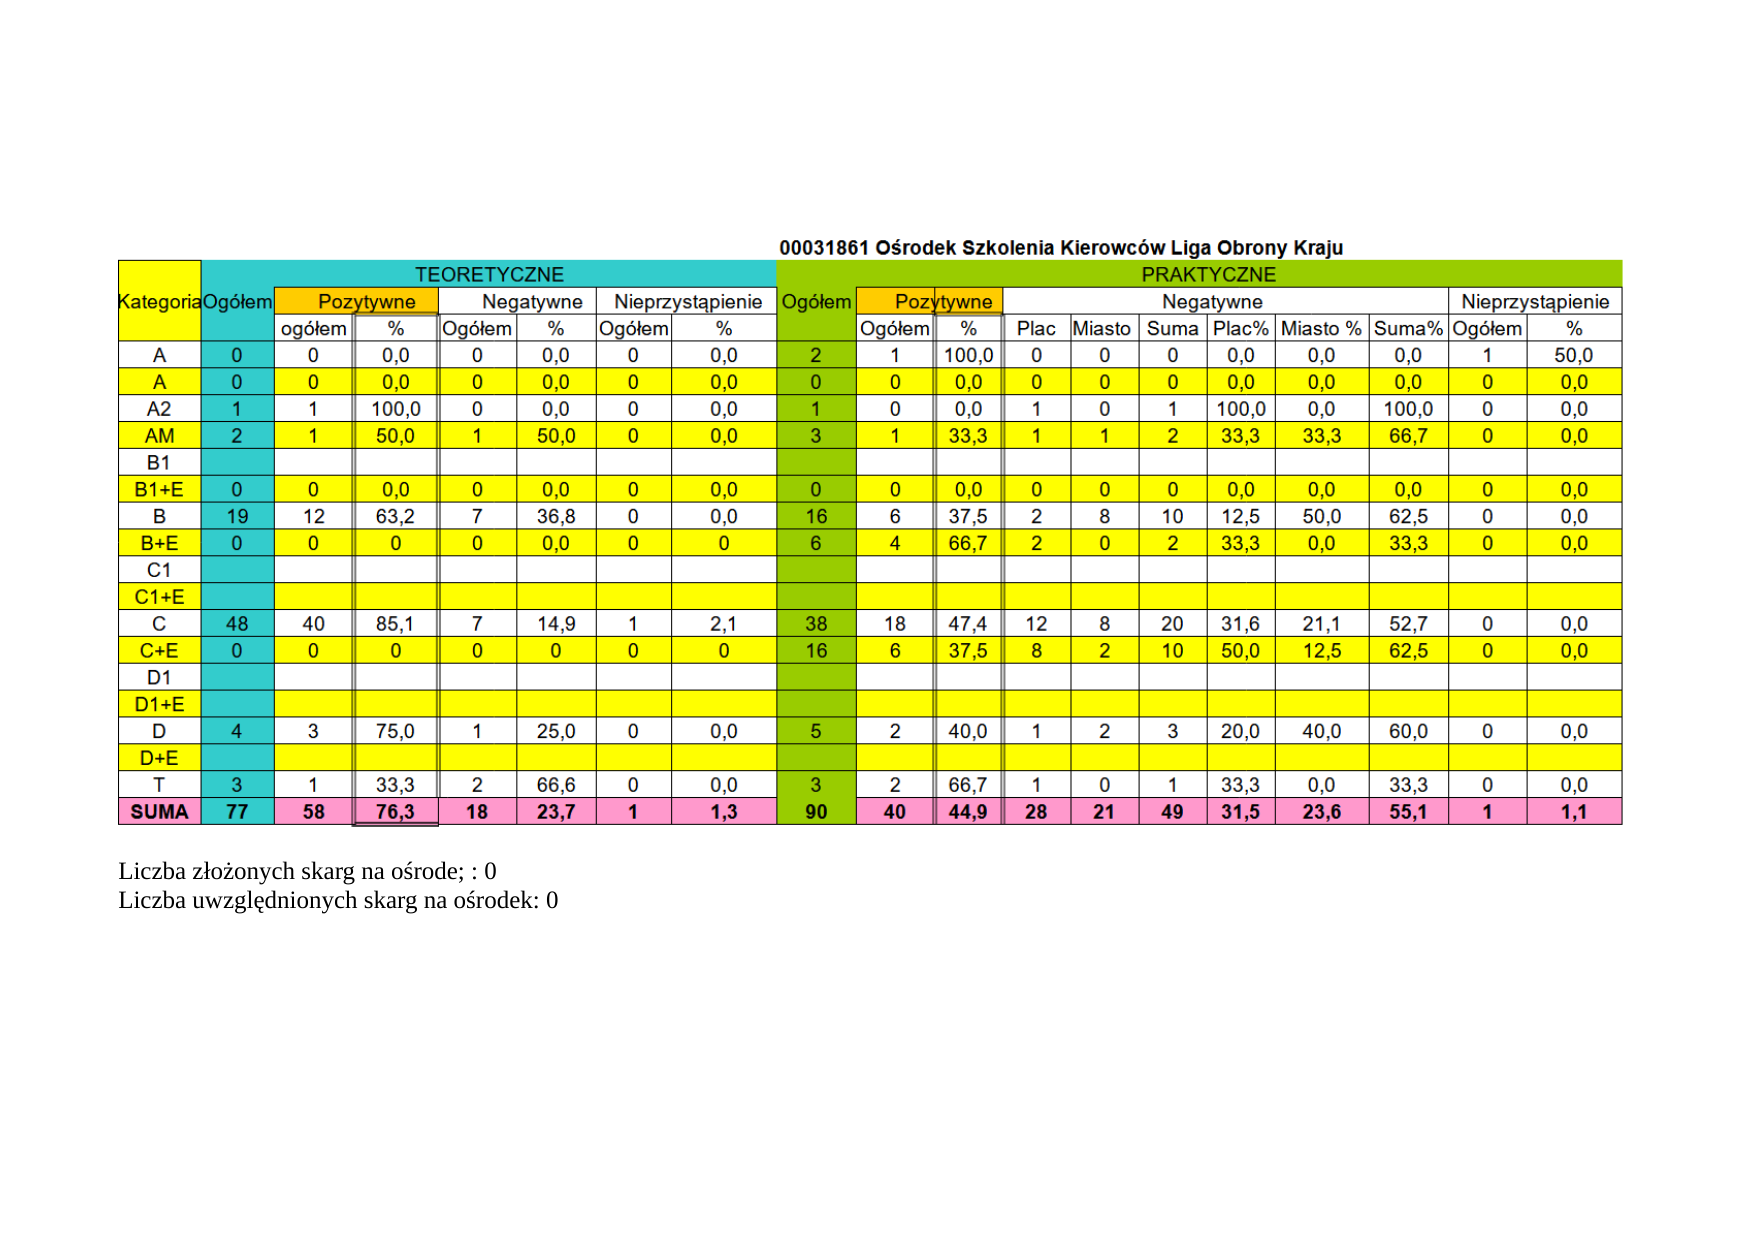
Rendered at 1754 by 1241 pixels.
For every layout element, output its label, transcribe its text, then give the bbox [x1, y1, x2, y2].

picture [118, 233, 1636, 828]
text Liczba uwzględnionych skarg na ośrodek: 0 [118, 885, 1636, 914]
text Liczba złożonych skarg na ośrode; : 0 [118, 856, 1636, 885]
